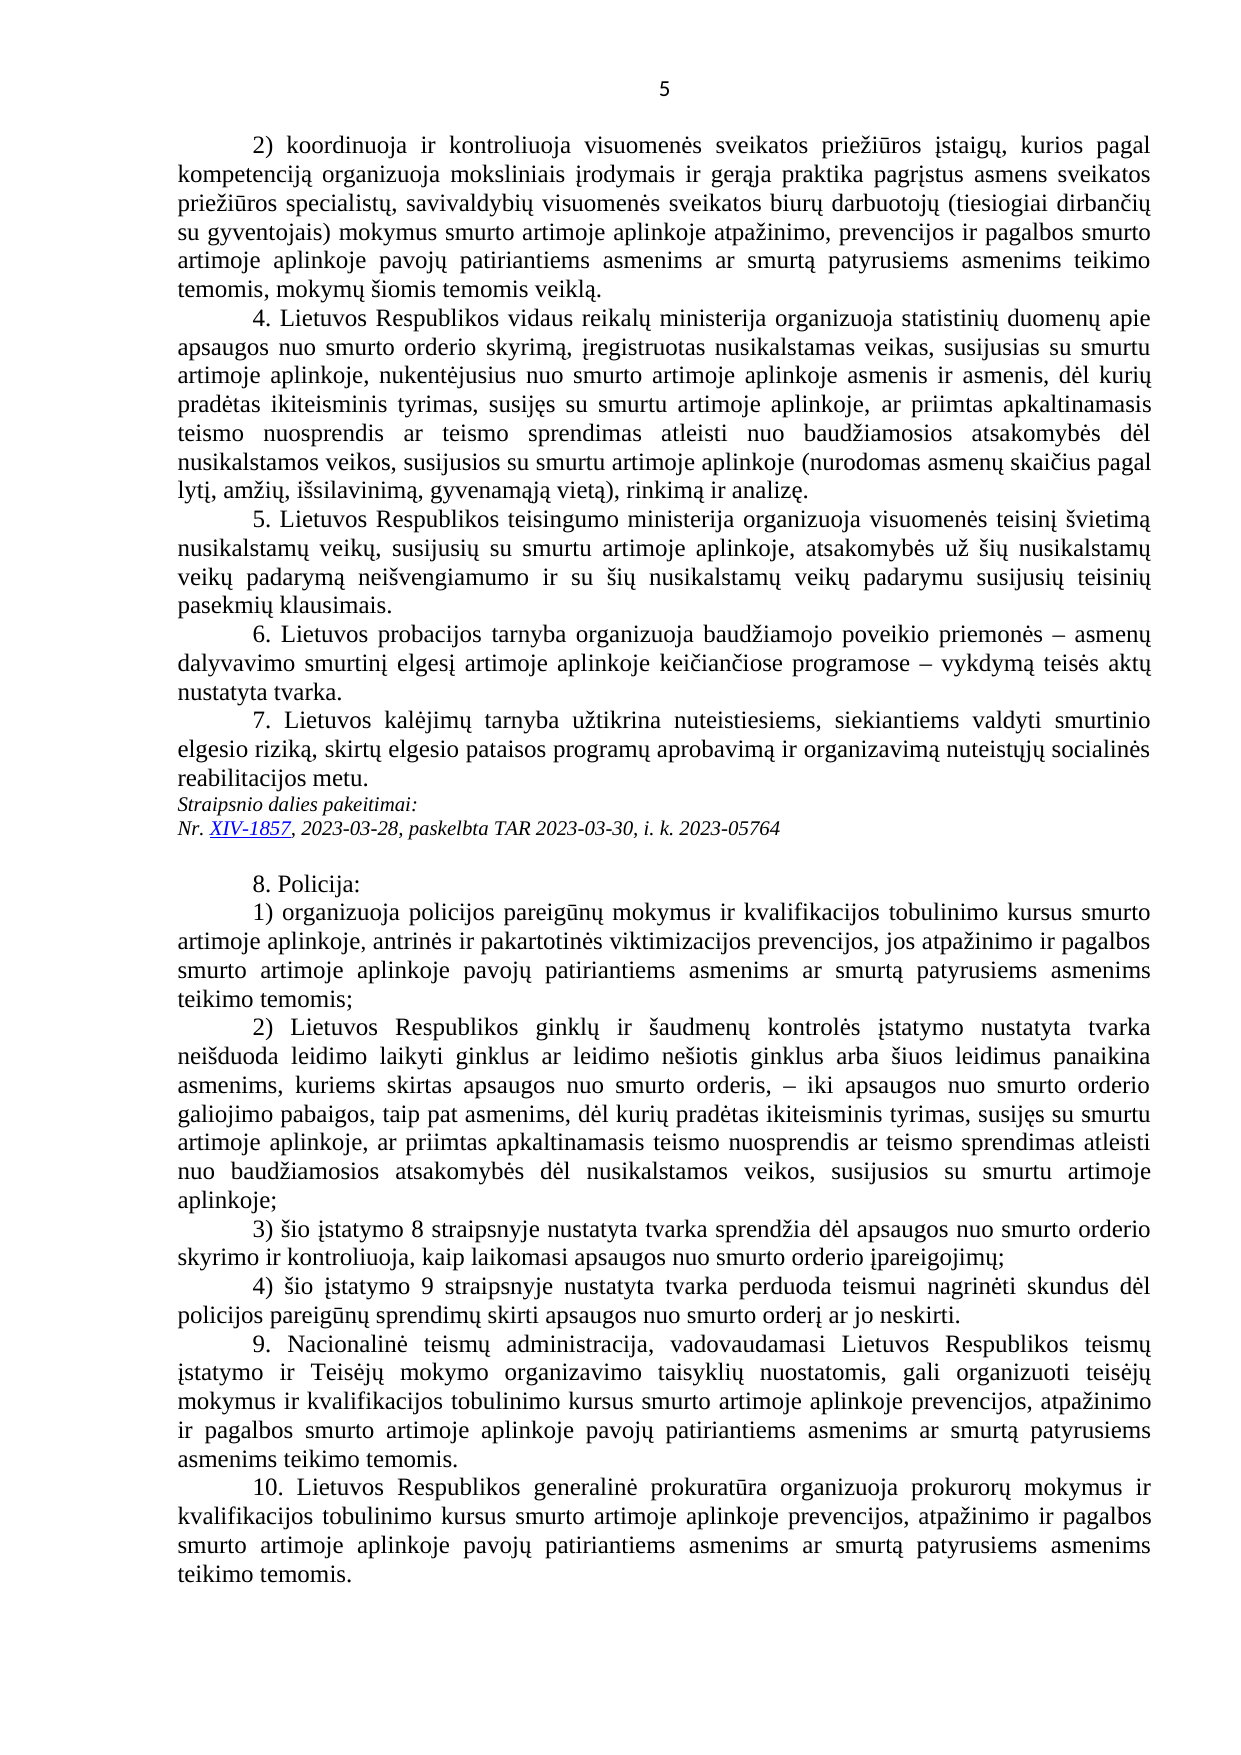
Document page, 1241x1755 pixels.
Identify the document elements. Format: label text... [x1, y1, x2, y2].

text 10. Lietuvos Respublikos generalinė prokuratūra organizuoja prokurorų mokymus ir kvalifikacijos tobulinimo kursus smurto artimoje aplinkoje prevencijos, atpažinimo ir pagalbos smurto artimoje aplinkoje pavojų patiriantiems asmenims ar smurtą patyrusiems asmenims teikimo temomis. [177, 1472, 1152, 1587]
text 3) šio įstatymo 8 straipsnyje nustatyta tvarka sprendžia dėl apsaugos nuo smurto orderio skyrimo ir kontroliuoja, kaip laikomasi apsaugos nuo smurto orderio įpareigojimų; [177, 1214, 1152, 1271]
text 1) organizuoja policijos pareigūnų mokymus ir kvalifikacijos tobulinimo kursus smurto artimoje aplinkoje, antrinės ir pakartotinės viktimizacijos prevencijos, jos atpažinimo ir pagalbos smurto artimoje aplinkoje pavojų patiriantiems asmenims ar smurtą patyrusiems asmenims teikimo temomis; [177, 897, 1152, 1012]
text 7. Lietuvos kalėjimų tarnyba užtikrina nuteistiesiems, siekiantiems valdyti smurtinio elgesio riziką, skirtų elgesio pataisos programų aprobavimą ir organizavimą nuteistųjų socialinės reabilitacijos metu. [177, 706, 1152, 792]
text 4) šio įstatymo 9 straipsnyje nustatyta tvarka perduoda teismui nagrinėti skundus dėl policijos pareigūnų sprendimų skirti apsaugos nuo smurto orderį ar jo neskirti. [177, 1271, 1152, 1329]
text 6. Lietuvos probacijos tarnyba organizuoja baudžiamojo poveikio priemonės – asmenų dalyvavimo smurtinį elgesį artimoje aplinkoje keičiančiose programose – vykdymą teisės aktų nustatyta tvarka. [177, 619, 1152, 706]
text 4. Lietuvos Respublikos vidaus reikalų ministerija organizuoja statistinių duomenų apie apsaugos nuo smurto orderio skyrimą, įregistruotas nusikalstamas veikas, susijusias su smurtu artimoje aplinkoje, nukentėjusius nuo smurto artimoje aplinkoje asmenis ir asmenis, dėl kurių pradėtas ikiteisminis tyrimas, susijęs su smurtu artimoje aplinkoje, ar priimtas apkaltinamasis teismo nuosprendis ar teismo sprendimas atleisti nuo baudžiamosios atsakomybės dėl nusikalstamos veikos, susijusios su smurtu artimoje aplinkoje (nurodomas asmenų skaičius pagal lytį, amžių, išsilavinimą, gyvenamąją vietą), rinkimą ir analizę. [177, 303, 1152, 504]
text 8. Policija: [177, 869, 1152, 897]
text 2) Lietuvos Respublikos ginklų ir šaudmenų kontrolės įstatymo nustatyta tvarka neišduoda leidimo laikyti ginklus ar leidimo nešiotis ginklus arba šiuos leidimus panaikina asmenims, kuriems skirtas apsaugos nuo smurto orderis, – iki apsaugos nuo smurto orderio galiojimo pabaigos, taip pat asmenims, dėl kurių pradėtas ikiteisminis tyrimas, susijęs su smurtu artimoje aplinkoje, ar priimtas apkaltinamasis teismo nuosprendis ar teismo sprendimas atleisti nuo baudžiamosios atsakomybės dėl nusikalstamos veikos, susijusios su smurtu artimoje aplinkoje; [177, 1012, 1152, 1214]
text 2) koordinuoja ir kontroliuoja visuomenės sveikatos priežiūros įstaigų, kurios pagal kompetenciją organizuoja moksliniais įrodymais ir gerąja praktika pagrįstus asmens sveikatos priežiūros specialistų, savivaldybių visuomenės sveikatos biurų darbuotojų (tiesiogiai dirbančių su gyventojais) mokymus smurto artimoje aplinkoje atpažinimo, prevencijos ir pagalbos smurto artimoje aplinkoje pavojų patiriantiems asmenims ar smurtą patyrusiems asmenims teikimo temomis, mokymų šiomis temomis veiklą. [177, 131, 1152, 303]
text Nr. XIV-1857, 2023-03-28, paskelbta TAR 2023-03-30, i. k. 2023-05764 [177, 816, 1152, 840]
text Straipsnio dalies pakeitimai: [177, 792, 1152, 816]
text 5. Lietuvos Respublikos teisingumo ministerija organizuoja visuomenės teisinį švietimą nusikalstamų veikų, susijusių su smurtu artimoje aplinkoje, atsakomybės už šių nusikalstamų veikų padarymą neišvengiamumo ir su šių nusikalstamų veikų padarymu susijusių teisinių pasekmių klausimais. [177, 504, 1152, 619]
text 9. Nacionalinė teismų administracija, vadovaudamasi Lietuvos Respublikos teismų įstatymo ir Teisėjų mokymo organizavimo taisyklių nuostatomis, gali organizuoti teisėjų mokymus ir kvalifikacijos tobulinimo kursus smurto artimoje aplinkoje prevencijos, atpažinimo ir pagalbos smurto artimoje aplinkoje pavojų patiriantiems asmenims ar smurtą patyrusiems asmenims teikimo temomis. [177, 1329, 1152, 1472]
